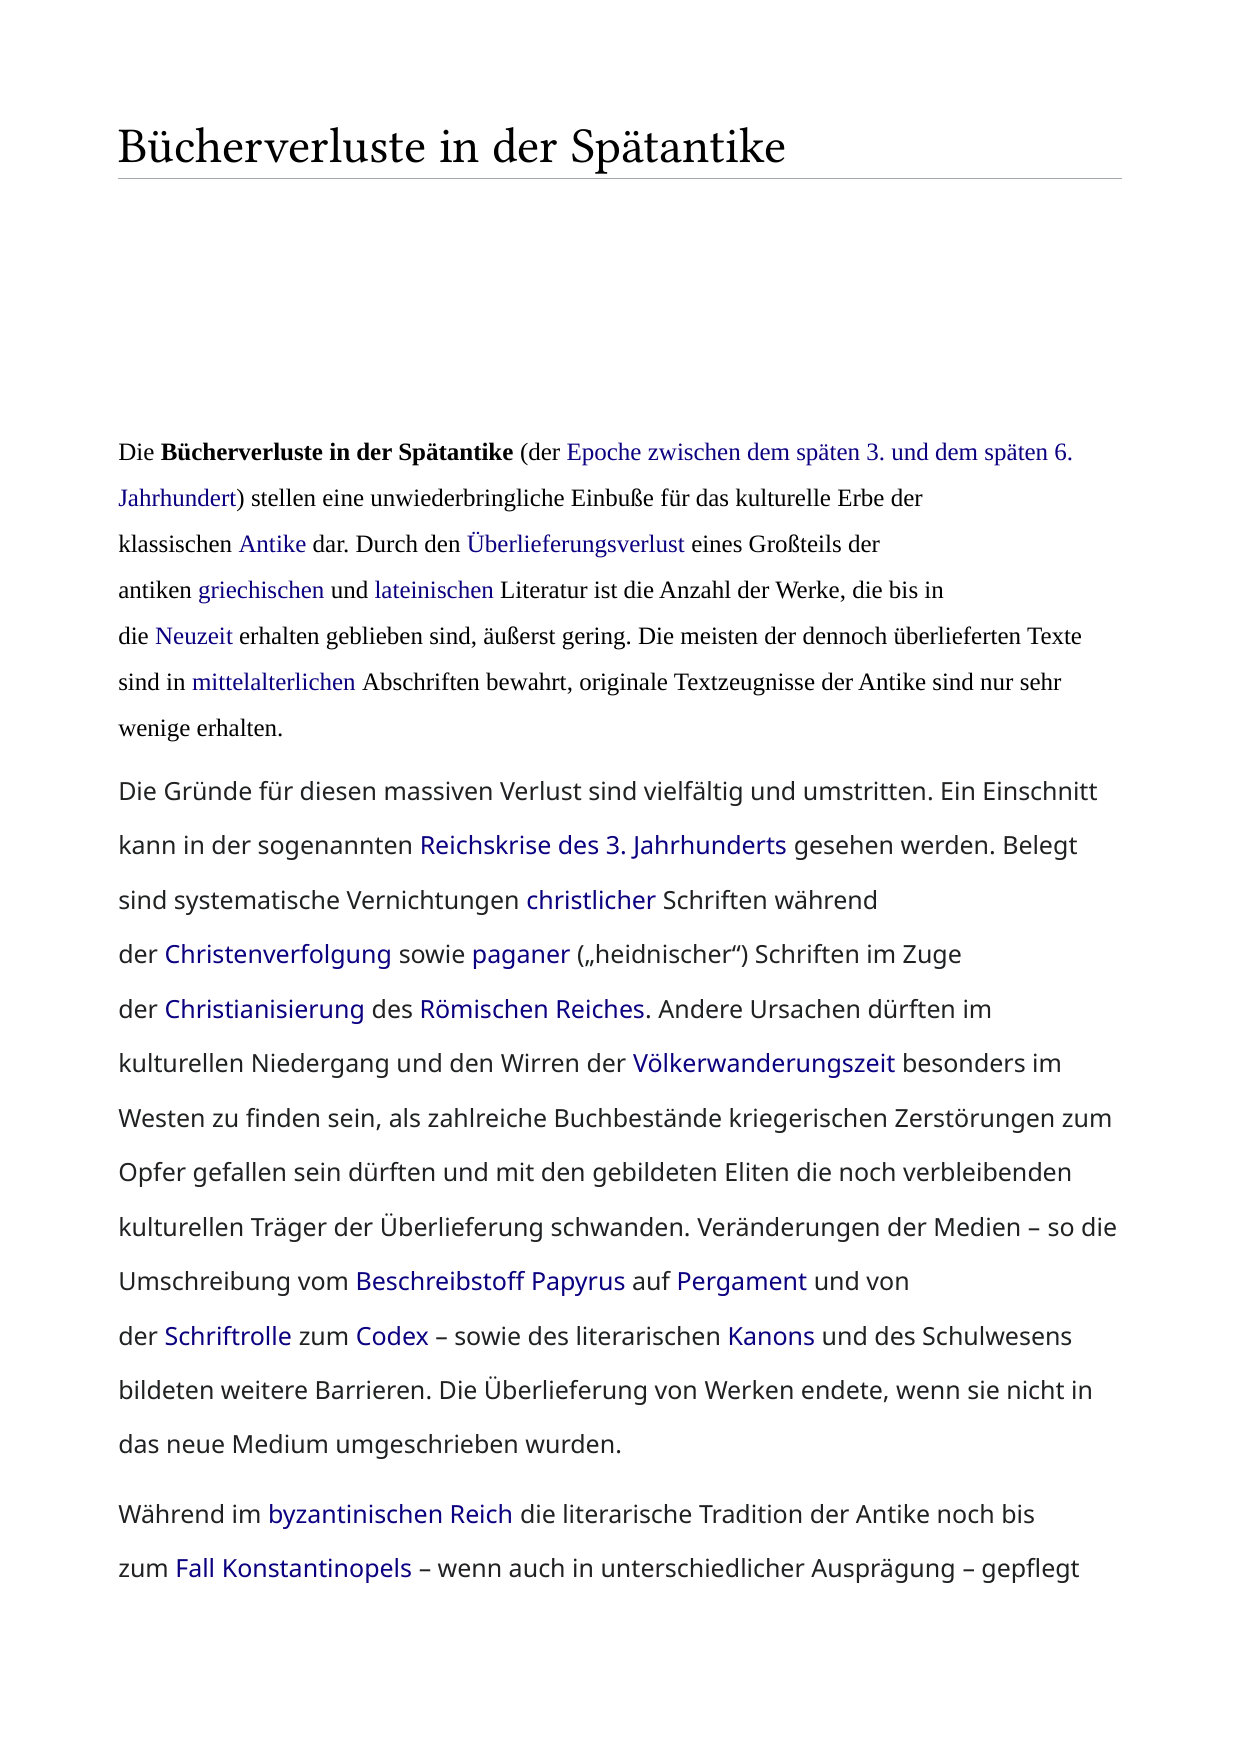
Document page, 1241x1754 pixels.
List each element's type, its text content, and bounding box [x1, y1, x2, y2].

text Die Gründe für diesen massiven Verlust sind vielfältig und umstritten. Ein Einschnitt kann in der sogenannten Reichskrise des 3. Jahrhunderts gesehen werden. Belegt sind systematische Vernichtungen christlicher Schriften während der Christenverfolgung sowie paganer („heidnischer“) Schriften im Zuge der Christianisierung des Römischen Reiches. Andere Ursachen dürften im kulturellen Niedergang und den Wirren der Völkerwanderungszeit besonders im Westen zu finden sein, als zahlreiche Buchbestände kriegerischen Zerstörungen zum Opfer gefallen sein dürften und mit den gebildeten Eliten die noch verbleibenden kulturellen Träger der Überlieferung schwanden. Veränderungen der Medien – so die Umschreibung vom Beschreibstoff Papyrus auf Pergament und von der Schriftrolle zum Codex – sowie des literarischen Kanons und des Schulwesens bildeten weitere Barrieren. Die Überlieferung von Werken endete, wenn sie nicht in das neue Medium umgeschrieben wurden. [118, 773, 1122, 1461]
subtitle Bücherverluste in der Spätantike [118, 118, 1122, 178]
text Die Bücherverluste in der Spätantike (der Epoche zwischen dem späten 3. und dem späten 6. Jahrhundert) stellen eine unwiederbringliche Einbuße für das kulturelle Erbe der klassischen Antike dar. Durch den Überlieferungsverlust eines Großteils der antiken griechischen und lateinischen Literatur ist die Anzahl der Werke, die bis in die Neuzeit erhalten geblieben sind, äußerst gering. Die meisten der dennoch überlieferten Texte sind in mittelalterlichen Abschriften bewahrt, originale Textzeugnisse der Antike sind nur sehr wenige erhalten. [118, 437, 1122, 742]
text Während im byzantinischen Reich die literarische Tradition der Antike noch bis zum Fall Konstantinopels – wenn auch in unterschiedlicher Ausprägung – gepflegt [118, 1496, 1122, 1585]
